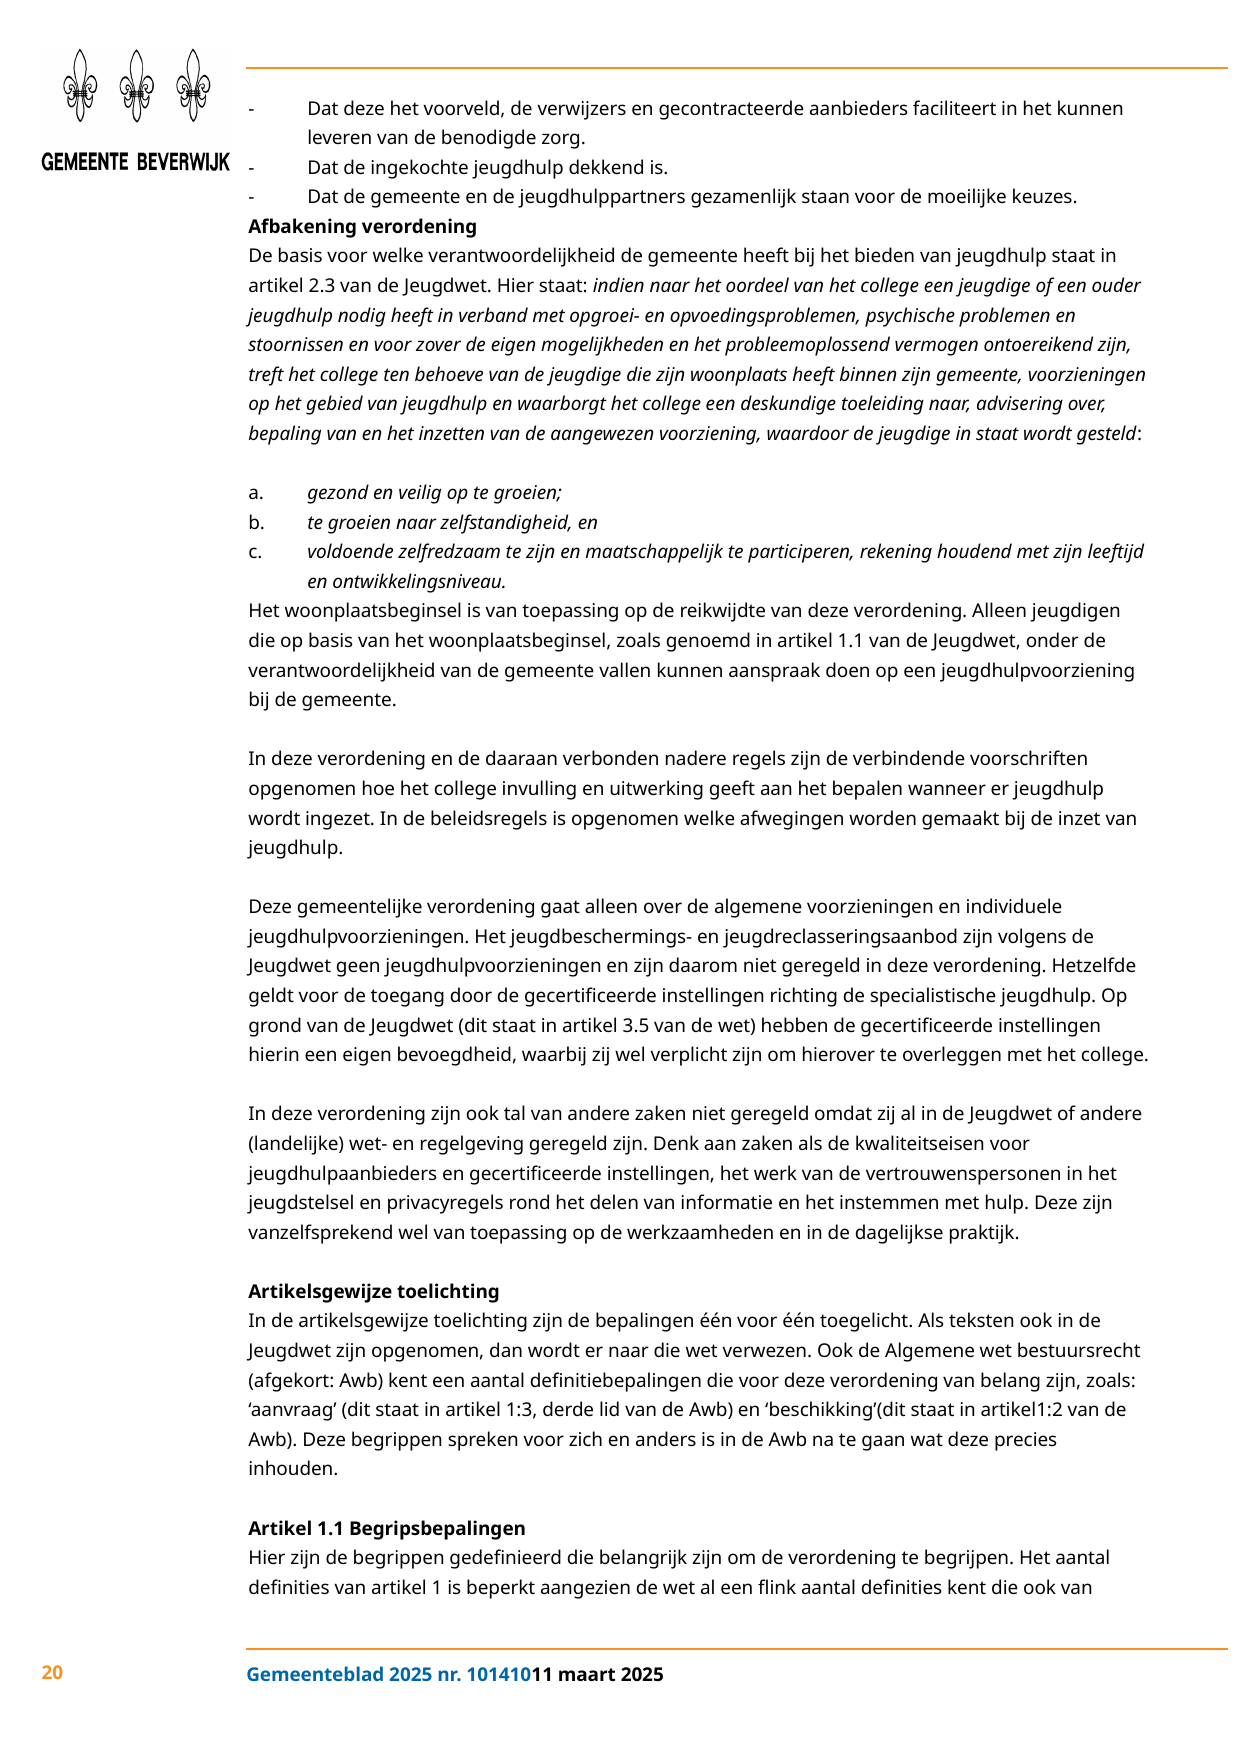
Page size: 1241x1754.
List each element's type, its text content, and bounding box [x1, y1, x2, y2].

text In deze verordening en de daaraan verbonden nadere regels zijn de verbindende voorschriften opgenomen hoe het college invulling en uitwerking geeft aan het bepalen wanneer er jeugdhulp wordt ingezet. In de beleidsregels is opgenomen welke afwegingen worden gemaakt bij de inzet van jeugdhulp. [248, 746, 1152, 860]
list Dat deze het voorveld, de verwijzers en gecontracteerde aanbieders faciliteert in het kunnen leveren van de benodigde zorg. [248, 95, 1152, 150]
text Afbakening verordening [248, 213, 1152, 239]
list Dat de ingekochte jeugdhulp dekkend is. [248, 154, 1152, 180]
list voldoende zelfredzaam te zijn en maatschappelijk te participeren, rekening houdend met zijn leeftijd en ontwikkelingsniveau. [248, 538, 1152, 594]
text Artikelsgewijze toelichting [248, 1278, 1152, 1304]
list gezond en veilig op te groeien; [248, 479, 1152, 505]
text In de artikelsgewijze toelichting zijn de bepalingen één voor één toegelicht. Als teksten ook in de Jeugdwet zijn opgenomen, dan wordt er naar die wet verwezen. Ook de Algemene wet bestuursrecht (afgekort: Awb) kent een aantal definitiebepalingen die voor deze verordening van belang zijn, zoals: ‘aanvraag’ (dit staat in artikel 1:3, derde lid van de Awb) en ‘beschikking’(dit staat in artikel1:2 van de Awb). Deze begrippen spreken voor zich en anders is in de Awb na te gaan wat deze precies inhouden. [248, 1308, 1152, 1481]
list te groeien naar zelfstandigheid, en [248, 509, 1152, 535]
text Artikel 1.1 Begripsbepalingen [248, 1515, 1152, 1541]
text Het woonplaatsbeginsel is van toepassing op de reikwijdte van deze verordening. Alleen jeugdigen die op basis van het woonplaatsbeginsel, zoals genoemd in artikel 1.1 van de Jeugdwet, onder de verantwoordelijkheid van de gemeente vallen kunnen aanspraak doen op een jeugdhulpvoorziening bij de gemeente. [248, 598, 1152, 712]
text De basis voor welke verantwoordelijkheid de gemeente heeft bij het bieden van jeugdhulp staat in artikel 2.3 van de Jeugdwet. Hier staat: indien naar het oordeel van het college een jeugdige of een ouder jeugdhulp nodig heeft in verband met opgroei- en opvoedingsproblemen, psychische problemen en stoornissen en voor zover de eigen mogelijkheden en het probleemoplossend vermogen ontoereikend zijn, treft het college ten behoeve van de jeugdige die zijn woonplaats heeft binnen zijn gemeente, voorzieningen op het gebied van jeugdhulp en waarborgt het college een deskundige toeleiding naar, advisering over, bepaling van en het inzetten van de aangewezen voorziening, waardoor de jeugdige in staat wordt gesteld: [248, 243, 1152, 446]
picture [41, 47, 231, 172]
text Hier zijn de begrippen gedefinieerd die belangrijk zijn om de verordening te begrijpen. Het aantal definities van artikel 1 is beperkt aangezien de wet al een flink aantal definities kent die ook van [248, 1544, 1152, 1600]
text Deze gemeentelijke verordening gaat alleen over de algemene voorzieningen en individuele jeugdhulpvoorzieningen. Het jeugdbeschermings- en jeugdreclasseringsaanbod zijn volgens de Jeugdwet geen jeugdhulpvoorzieningen en zijn daarom niet geregeld in deze verordening. Hetzelfde geldt voor de toegang door de gecertificeerde instellingen richting de specialistische jeugdhulp. Op grond van de Jeugdwet (dit staat in artikel 3.5 van de wet) hebben de gecertificeerde instellingen hierin een eigen bevoegdheid, waarbij zij wel verplicht zijn om hierover te overleggen met het college. [248, 893, 1152, 1067]
text In deze verordening zijn ook tal van andere zaken niet geregeld omdat zij al in de Jeugdwet of andere (landelijke) wet- en regelgeving geregeld zijn. Denk aan zaken als de kwaliteitseisen voor jeugdhulpaanbieders en gecertificeerde instellingen, het werk van de vertrouwenspersonen in het jeugdstelsel en privacyregels rond het delen van informatie en het instemmen met hulp. Deze zijn vanzelfsprekend wel van toepassing op de werkzaamheden en in de dagelijkse praktijk. [248, 1101, 1152, 1245]
list Dat de gemeente en de jeugdhulppartners gezamenlijk staan voor de moeilijke keuzes. [248, 183, 1152, 209]
